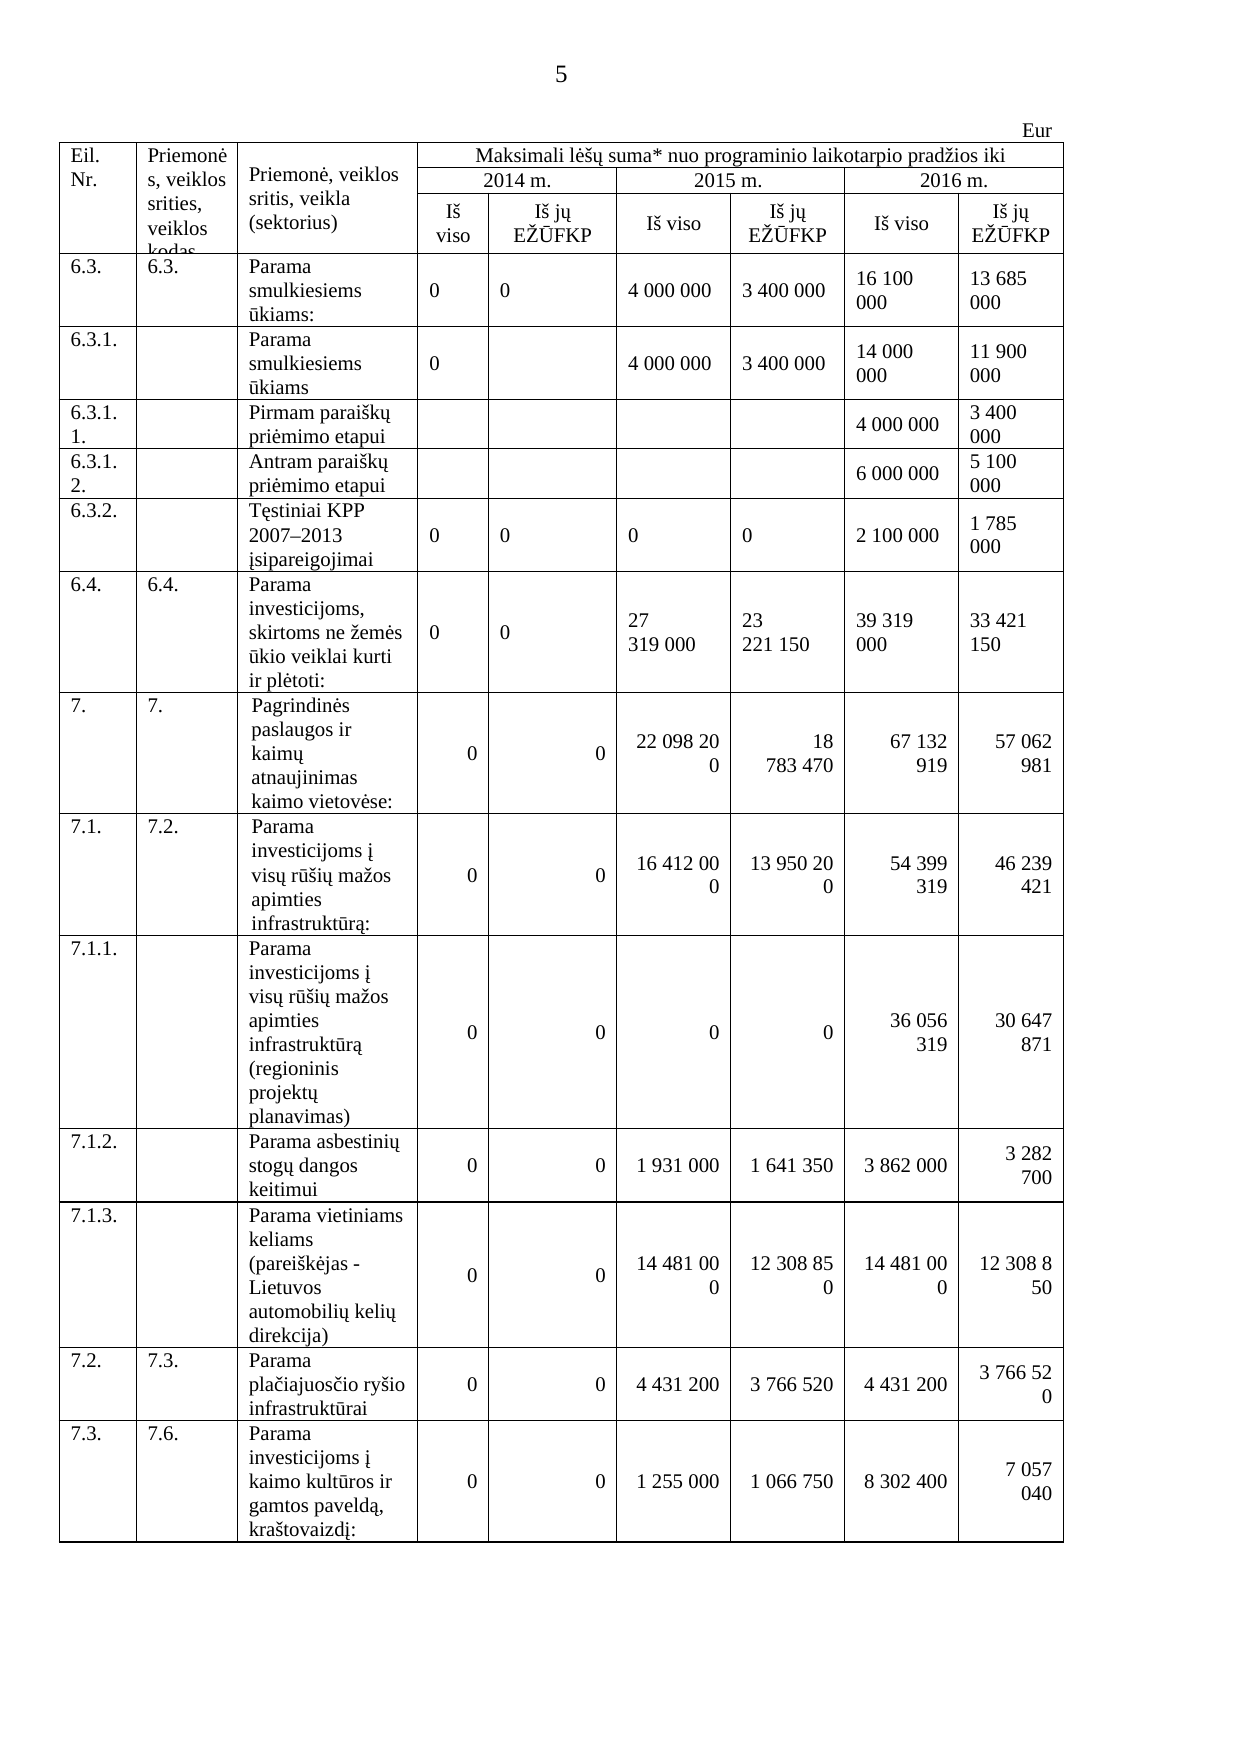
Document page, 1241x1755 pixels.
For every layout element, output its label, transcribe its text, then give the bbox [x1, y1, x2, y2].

table_cell 0 [489, 1348, 616, 1420]
table_cell [489, 400, 616, 448]
table_cell 0 [489, 1129, 616, 1201]
table_cell Parama vietiniams keliams (pareiškėjas - Lietuvos automobilių kelių direkcija) [238, 1203, 417, 1347]
table_cell [489, 449, 616, 497]
table_cell 7.1.3. [60, 1203, 136, 1347]
table_cell 2 100 000 [845, 499, 958, 571]
table_cell 7. [60, 693, 136, 813]
table_cell 2014 m. [418, 168, 616, 192]
table_cell 30 647 871 [959, 936, 1063, 1128]
table_cell Parama investicijoms į visų rūšių mažos apimties infrastruktūrą: [238, 814, 417, 935]
table_cell Parama investicijoms, skirtoms ne žemės ūkio veiklai kurti ir plėtoti: [238, 572, 417, 692]
table_cell 0 [418, 693, 488, 813]
table_cell 6.3.1.2. [60, 449, 136, 497]
table_cell 2016 m. [845, 168, 1063, 192]
table_cell [137, 1203, 237, 1347]
table_cell Iš jų EŽŪFKP [489, 194, 616, 253]
table_cell [617, 449, 730, 497]
table_cell [137, 327, 237, 399]
table_cell 0 [418, 327, 488, 399]
table_cell 14 481 000 [617, 1203, 730, 1347]
table_cell 67 132 919 [845, 693, 958, 813]
table_cell 5 100 000 [959, 449, 1063, 497]
table_cell [418, 400, 488, 448]
table_cell Parama asbestinių stogų dangos keitimui [238, 1129, 417, 1201]
table_cell [137, 1129, 237, 1201]
table_cell Iš viso [617, 194, 730, 253]
table_cell 16 100 000 [845, 254, 958, 326]
table_cell 22 098 200 [617, 693, 730, 813]
table_cell [489, 327, 616, 399]
table_cell 46 239 421 [959, 814, 1063, 935]
table_cell Priemonė, veiklos sritis, veikla (sektorius) [238, 143, 417, 253]
table_cell 6.4. [137, 572, 237, 692]
table_cell Priemonės, veiklos srities, veiklos kodas [137, 143, 237, 253]
table_cell 0 [731, 499, 844, 571]
table_cell Antram paraiškų priėmimo etapui [238, 449, 417, 497]
table_cell 3 400 000 [731, 327, 844, 399]
table_cell 3 766 520 [731, 1348, 844, 1420]
table_cell 7.2. [137, 814, 237, 935]
table_cell Pagrindinės paslaugos ir kaimų atnaujinimas kaimo vietovėse: [238, 693, 417, 813]
table_cell 7 057 040 [959, 1421, 1063, 1541]
table_cell 2015 m. [617, 168, 844, 192]
table_header [59, 118, 136, 142]
table_cell 1 066 750 [731, 1421, 844, 1541]
table_cell 0 [418, 254, 488, 326]
table_cell Eil. Nr. [60, 143, 136, 253]
table_cell 1 931 000 [617, 1129, 730, 1201]
table_cell 4 431 200 [617, 1348, 730, 1420]
table_cell Iš viso [845, 194, 958, 253]
table_cell 16 412 000 [617, 814, 730, 935]
table_cell [137, 499, 237, 571]
table_cell 7. [137, 693, 237, 813]
table_header [136, 118, 237, 142]
table_cell 33 421 150 [959, 572, 1063, 692]
table_cell 0 [617, 499, 730, 571]
table_cell 39 319 000 [845, 572, 958, 692]
table_cell [137, 449, 237, 497]
table_cell 57 062 981 [959, 693, 1063, 813]
table_cell 23 221 150 [731, 572, 844, 692]
table_cell 13 950 200 [731, 814, 844, 935]
table_cell 1 785 000 [959, 499, 1063, 571]
table_cell Iš jų EŽŪFKP [731, 194, 844, 253]
table_cell 0 [418, 572, 488, 692]
table_cell 0 [489, 1203, 616, 1347]
table_cell 0 [489, 572, 616, 692]
table_header Eur [958, 118, 1063, 142]
table_cell Iš viso [418, 194, 488, 253]
table_cell 0 [418, 1129, 488, 1201]
table_cell 7.6. [137, 1421, 237, 1541]
table_cell 0 [489, 499, 616, 571]
table_cell Parama smulkiesiems ūkiams: [238, 254, 417, 326]
table_cell 54 399 319 [845, 814, 958, 935]
table_cell 6.3. [60, 254, 136, 326]
table_cell Iš jų EŽŪFKP [959, 194, 1063, 253]
table_header [845, 118, 958, 142]
table_cell 4 000 000 [845, 400, 958, 448]
table_cell 7.3. [137, 1348, 237, 1420]
table_cell 12 308 850 [959, 1203, 1063, 1347]
table_cell 18 783 470 [731, 693, 844, 813]
table_cell 0 [418, 1203, 488, 1347]
table_cell 3 766 520 [959, 1348, 1063, 1420]
table_cell 4 000 000 [617, 327, 730, 399]
table_cell 6.3.2. [60, 499, 136, 571]
table_cell Parama smulkiesiems ūkiams [238, 327, 417, 399]
table_cell 12 308 850 [731, 1203, 844, 1347]
table_cell 7.1. [60, 814, 136, 935]
table_cell 0 [418, 1421, 488, 1541]
table_cell 0 [418, 936, 488, 1128]
table_cell Parama plačiajuosčio ryšio infrastruktūrai [238, 1348, 417, 1420]
table_cell 14 481 000 [845, 1203, 958, 1347]
table_cell 0 [418, 1348, 488, 1420]
table_cell 36 056 319 [845, 936, 958, 1128]
table_cell 8 302 400 [845, 1421, 958, 1541]
table_cell 0 [617, 936, 730, 1128]
table_cell 3 400 000 [959, 400, 1063, 448]
table_cell 6.3.1.1. [60, 400, 136, 448]
table_cell [617, 400, 730, 448]
table_cell 7.1.1. [60, 936, 136, 1128]
table_cell 6.4. [60, 572, 136, 692]
table_cell [731, 449, 844, 497]
table_cell 0 [489, 693, 616, 813]
table_cell 0 [489, 1421, 616, 1541]
table_cell 13 685 000 [959, 254, 1063, 326]
table_cell 4 000 000 [617, 254, 730, 326]
table_cell 0 [489, 814, 616, 935]
table_cell [137, 400, 237, 448]
table_cell 0 [489, 936, 616, 1128]
table_cell 0 [731, 936, 844, 1128]
table_cell 1 255 000 [617, 1421, 730, 1541]
table_cell 14 000 000 [845, 327, 958, 399]
table_cell Pirmam paraiškų priėmimo etapui [238, 400, 417, 448]
table_cell 27 319 000 [617, 572, 730, 692]
table_cell Parama investicijoms į kaimo kultūros ir gamtos paveldą, kraštovaizdį: [238, 1421, 417, 1541]
table_header [237, 118, 418, 142]
table_cell 4 431 200 [845, 1348, 958, 1420]
table_cell 7.2. [60, 1348, 136, 1420]
table_cell [418, 449, 488, 497]
table_cell 6 000 000 [845, 449, 958, 497]
table_cell 0 [489, 254, 616, 326]
table_cell 0 [418, 499, 488, 571]
table_cell 3 282 700 [959, 1129, 1063, 1201]
table_cell 6.3. [137, 254, 237, 326]
table_cell [731, 400, 844, 448]
table_header [418, 118, 844, 142]
table_cell Maksimali lėšų suma* nuo programinio laikotarpio pradžios iki [418, 143, 1063, 167]
table_cell Parama investicijoms į visų rūšių mažos apimties infrastruktūrą (regioninis projektų planavimas) [238, 936, 417, 1128]
table_cell 6.3.1. [60, 327, 136, 399]
table_cell 7.3. [60, 1421, 136, 1541]
table_cell 1 641 350 [731, 1129, 844, 1201]
table_cell 11 900 000 [959, 327, 1063, 399]
table_cell 7.1.2. [60, 1129, 136, 1201]
table_cell 3 862 000 [845, 1129, 958, 1201]
table_cell 0 [418, 814, 488, 935]
table_cell Tęstiniai KPP 2007–2013 įsipareigojimai [238, 499, 417, 571]
table_cell 3 400 000 [731, 254, 844, 326]
table_cell [137, 936, 237, 1128]
